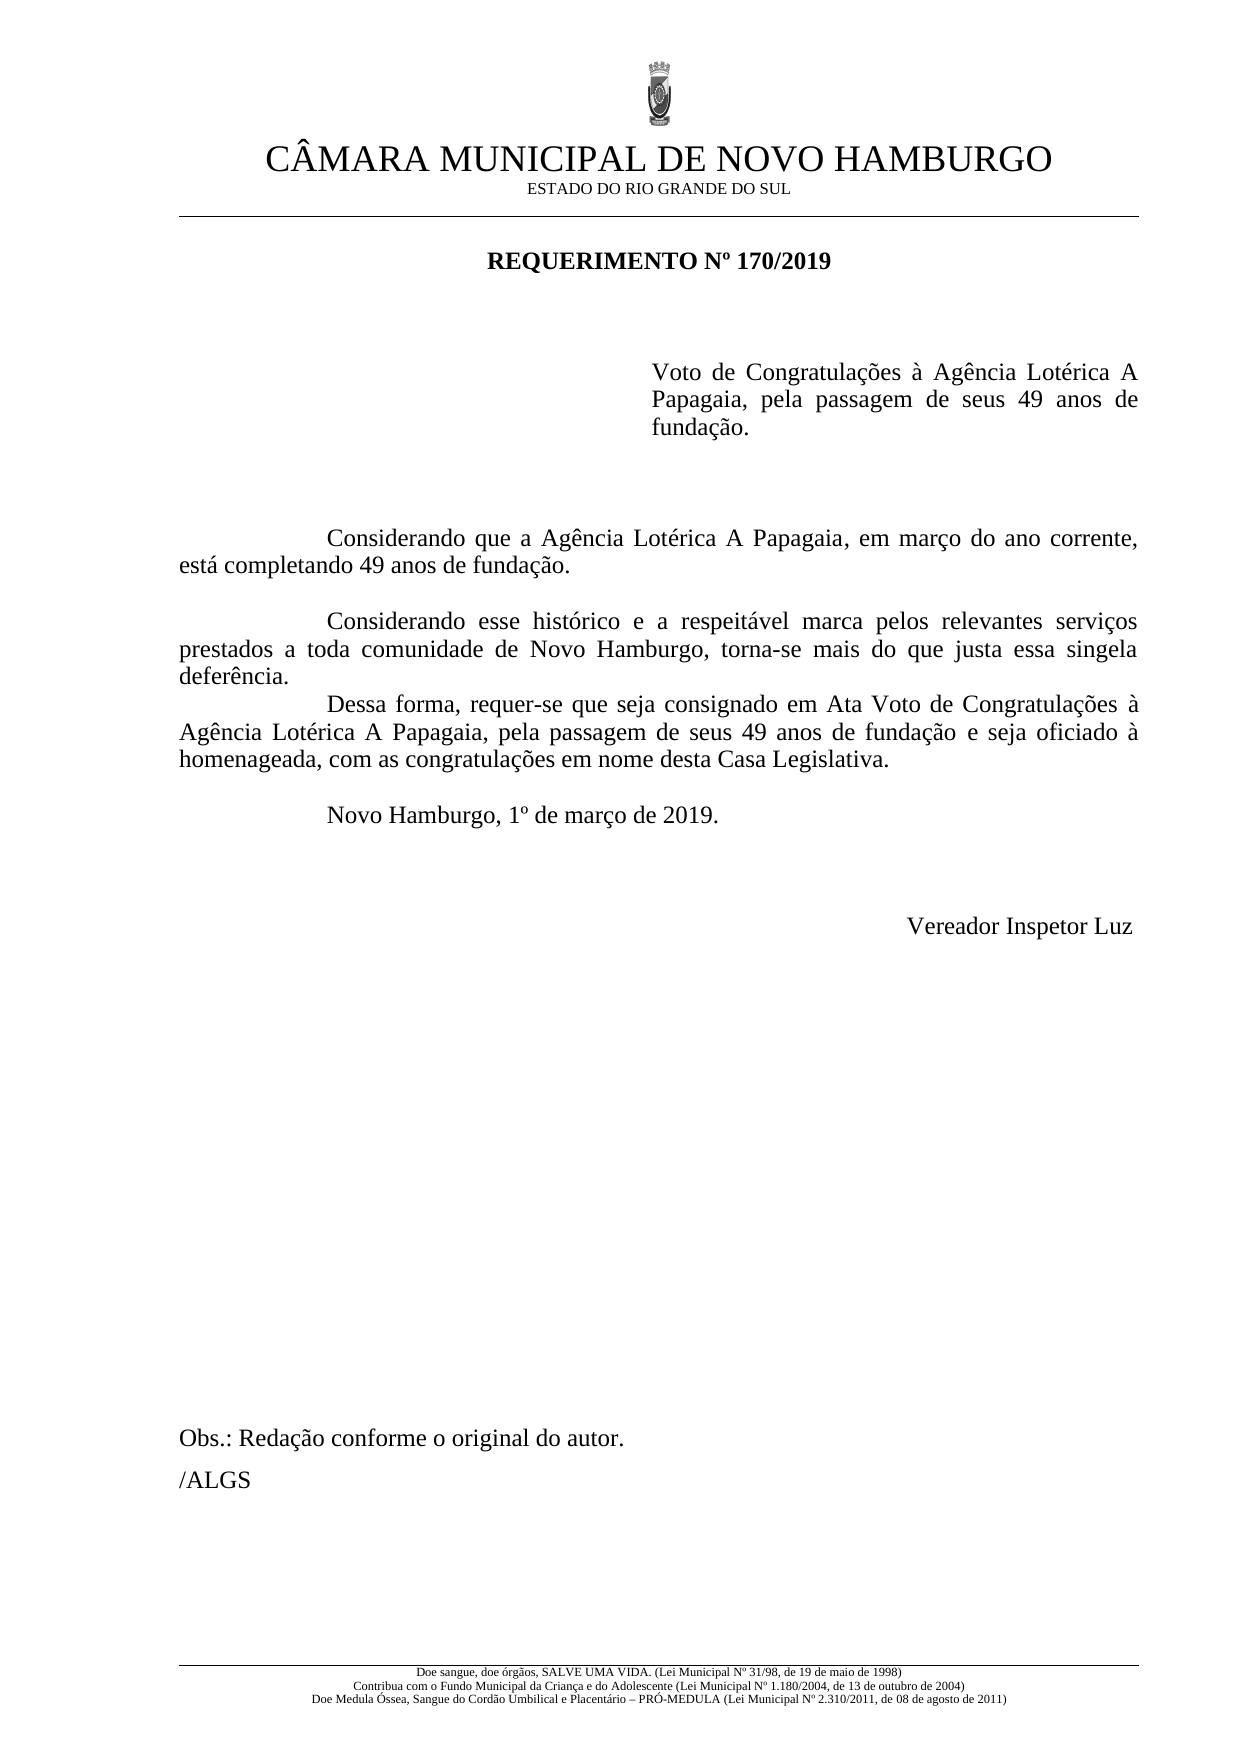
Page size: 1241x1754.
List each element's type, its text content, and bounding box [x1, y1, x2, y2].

text Considerando esse histórico e a respeitável marca pelos relevantes serviços prestados a toda comunidade de Novo Hamburgo, torna-se mais do que justa essa singela deferência. [179, 607, 1139, 690]
text Voto de Congratulações à Agência Lotérica A Papagaia, pela passagem de seus 49 anos de fundação. [651, 358, 1139, 441]
text Vereador Inspetor Luz [179, 912, 1139, 939]
text Obs.: Redação conforme o original do autor. [179, 1424, 1139, 1452]
text /ALGS [179, 1466, 1139, 1494]
text Considerando que a Agência Lotérica A Papagaia, em março do ano corrente, está completando 49 anos de fundação. [179, 524, 1139, 579]
text Novo Hamburgo, 1º de março de 2019. [179, 801, 1139, 829]
text REQUERIMENTO Nº 170/2019 [179, 247, 1139, 274]
text Dessa forma, requer-se que seja consignado em Ata Voto de Congratulações à Agência Lotérica A Papagaia, pela passagem de seus 49 anos de fundação e seja oficiado à homenageada, com as congratulações em nome desta Casa Legislativa. [179, 690, 1139, 773]
